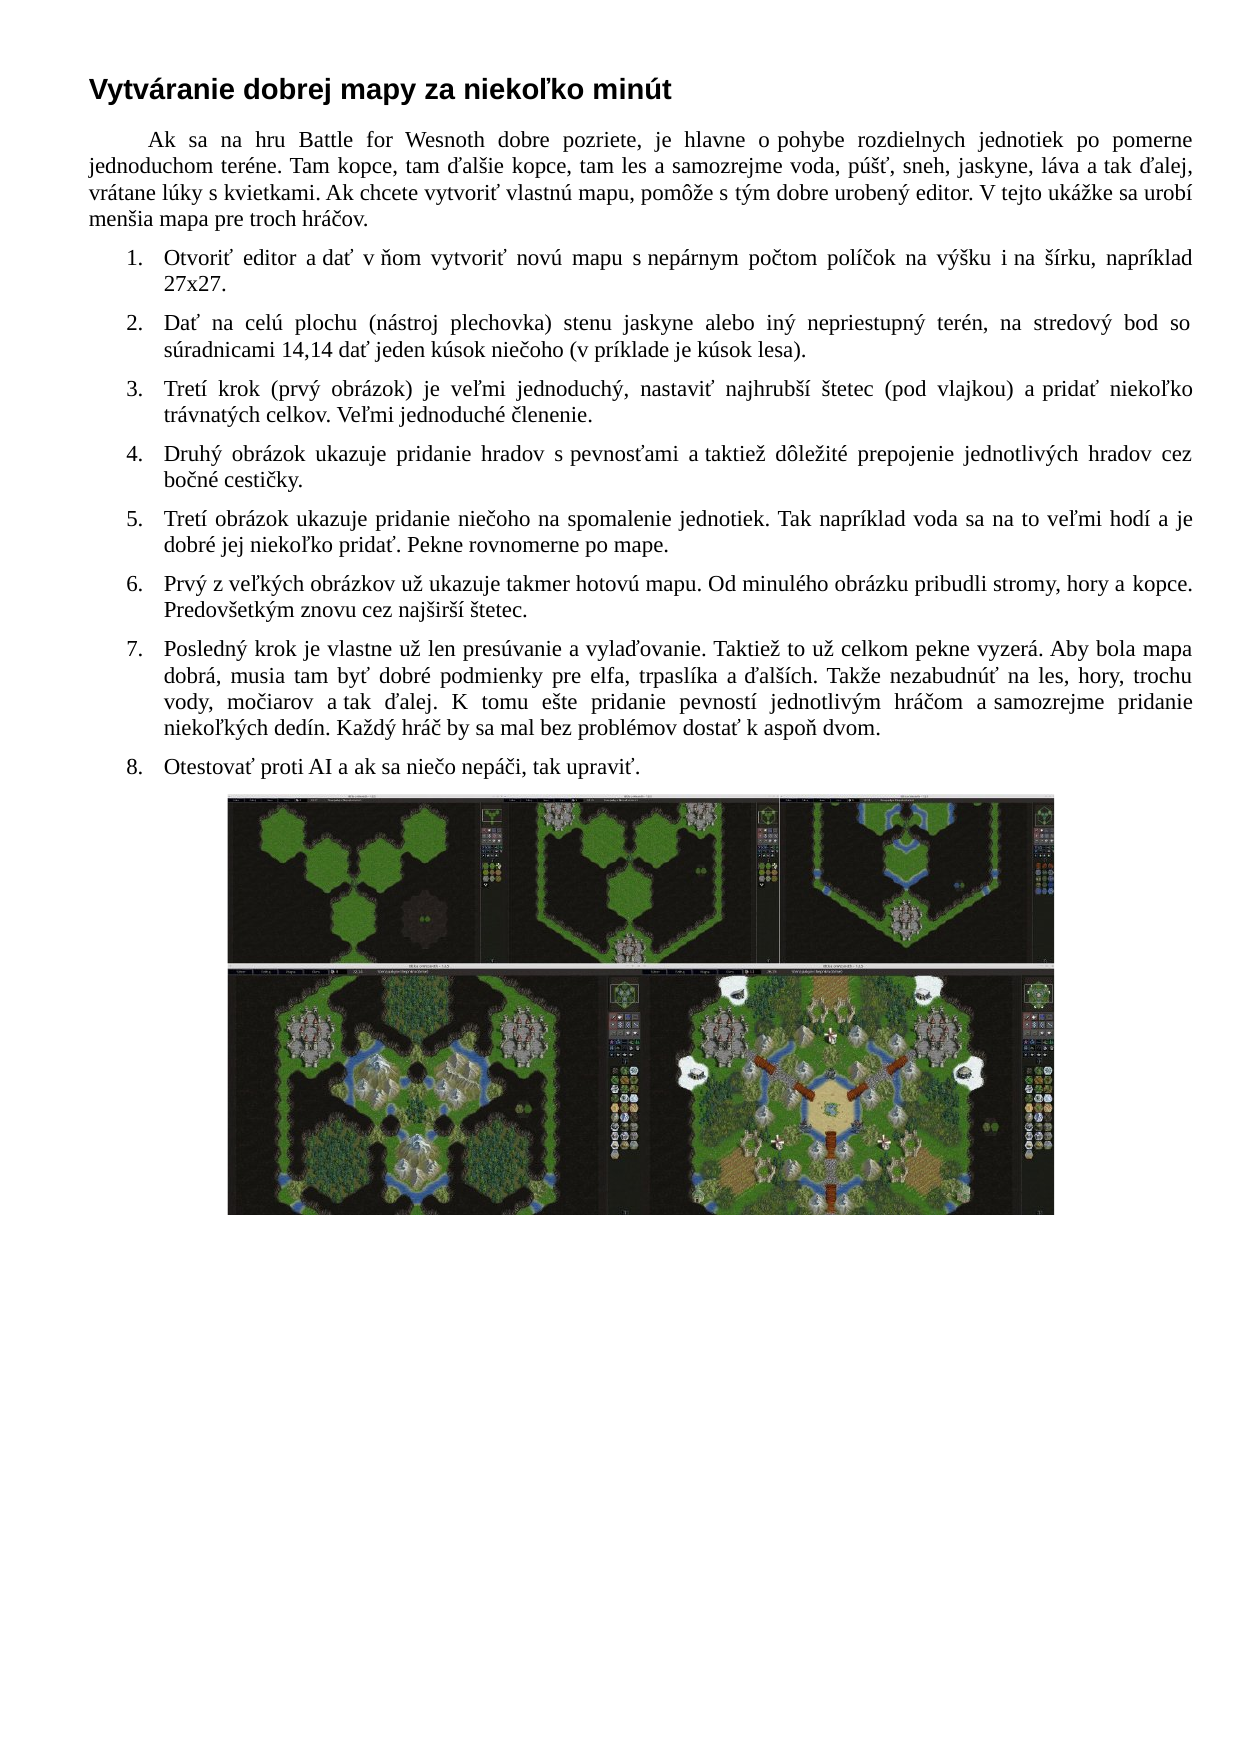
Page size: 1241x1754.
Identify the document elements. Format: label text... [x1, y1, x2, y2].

list Tretí krok (prvý obrázok) je veľmi jednoduchý, nastaviť najhrubší štetec (pod vlajkou) a pridať niekoľko trávnatých celkov. Veľmi jednoduché členenie. [126, 374, 1193, 427]
list Druhý obrázok ukazuje pridanie hradov s pevnosťami a taktiež dôležité prepojenie jednotlivých hradov cez bočné cestičky. [126, 440, 1193, 492]
list Prvý z veľkých obrázkov už ukazuje takmer hotovú mapu. Od minulého obrázku pribudli stromy, hory a kopce. Predovšetkým znovu cez najširší štetec. [126, 570, 1193, 623]
list Posledný krok je vlastne už len presúvanie a vylaďovanie. Taktiež to už celkom pekne vyzerá. Aby bola mapa dobrá, musia tam byť dobré podmienky pre elfa, trpaslíka a ďalších. Takže nezabudnúť na les, hory, trochu vody, močiarov a tak ďalej. K tomu ešte pridanie pevností jednotlivým hráčom a samozrejme pridanie niekoľkých dedín. Každý hráč by sa mal bez problémov dostať k aspoň dvom. [126, 635, 1193, 741]
list Otestovať proti AI a ak sa niečo nepáči, tak upraviť. [126, 753, 1193, 780]
list Tretí obrázok ukazuje pridanie niečoho na spomalenie jednotiek. Tak napríklad voda sa na to veľmi hodí a je dobré jej niekoľko pridať. Pekne rovnomerne po mape. [126, 505, 1193, 558]
subtitle Vytváranie dobrej mapy za niekoľko minút [88, 72, 1193, 106]
picture [227, 794, 1055, 1215]
list Otvoriť editor a dať v ňom vytvoriť novú mapu s nepárnym počtom políčok na výšku i na šírku, napríklad 27x27. [126, 244, 1193, 297]
list Dať na celú plochu (nástroj plechovka) stenu jaskyne alebo iný nepriestupný terén, na stredový bod so súradnicami 14,14 dať jeden kúsok niečoho (v príklade je kúsok lesa). [126, 309, 1193, 362]
text Ak sa na hru Battle for Wesnoth dobre pozriete, je hlavne o pohybe rozdielnych jednotiek po pomerne jednoduchom teréne. Tam kopce, tam ďalšie kopce, tam les a samozrejme voda, púšť, sneh, jaskyne, láva a tak ďalej, vrátane lúky s kvietkami. Ak chcete vytvoriť vlastnú mapu, pomôže s tým dobre urobený editor. V tejto ukážke sa urobí menšia mapa pre troch hráčov. [88, 126, 1193, 232]
